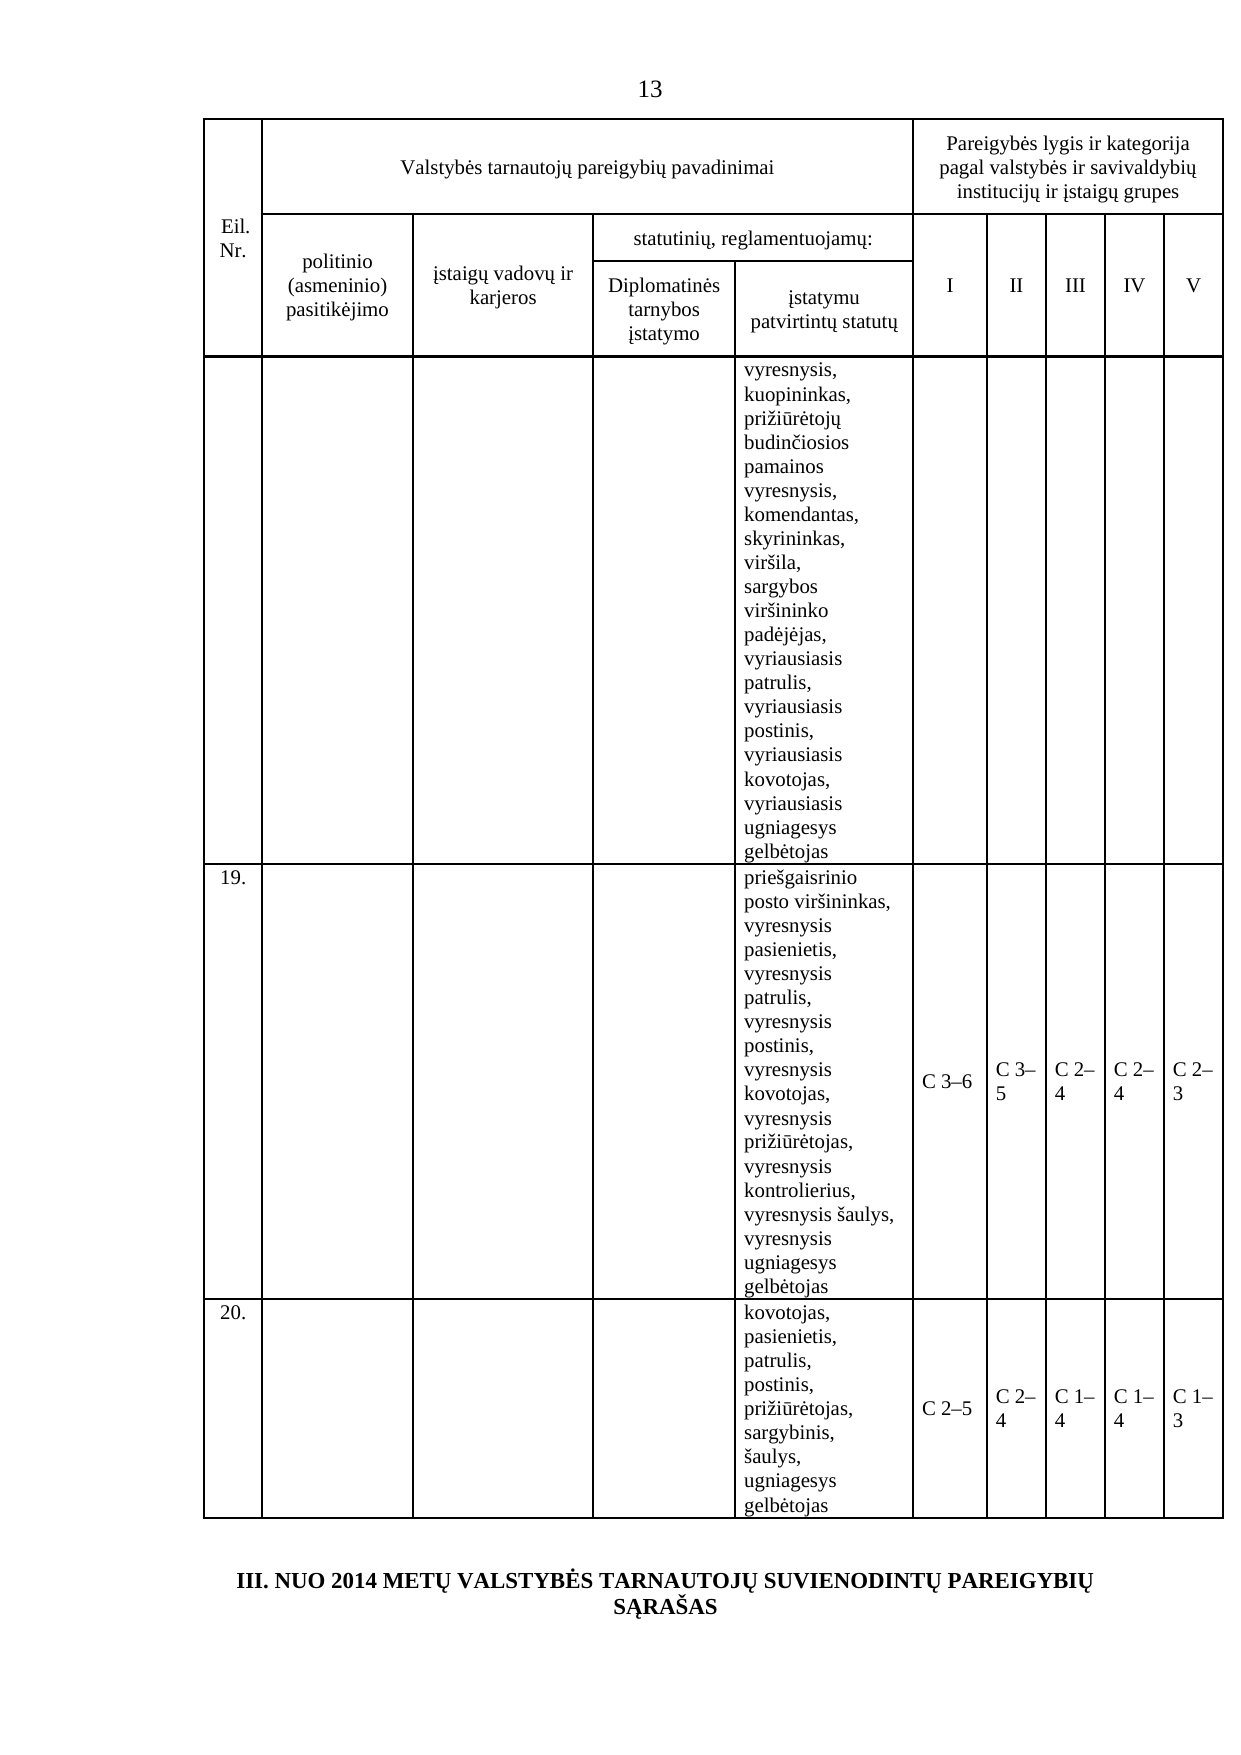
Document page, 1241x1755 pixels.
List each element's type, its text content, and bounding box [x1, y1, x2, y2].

table_header Pareigybės lygis ir kategorija pagal valstybės ir savivaldybių institucijų ir įstaigų grupes [914, 120, 1222, 213]
table_cell II [988, 215, 1045, 355]
table_cell 19. [205, 865, 261, 1298]
table_cell Diplomatinės tarnybos įstatymo [594, 262, 734, 355]
table_cell III [1047, 215, 1104, 355]
table_cell vyresnysis, kuopininkas, prižiūrėtojų budinčiosios pamainos vyresnysis, komendantas, skyrininkas, viršila, sargybos viršininko padėjėjas, vyriausiasis patrulis, vyriausiasis postinis, vyriausiasis kovotojas, vyriausiasis ugniagesys gelbėtojas [736, 358, 912, 863]
table_cell priešgaisrinio posto viršininkas, vyresnysis pasienietis, vyresnysis patrulis, vyresnysis postinis, vyresnysis kovotojas, vyresnysis prižiūrėtojas, vyresnysis kontrolierius, vyresnysis šaulys, vyresnysis ugniagesys gelbėtojas [736, 865, 912, 1298]
table_cell [914, 358, 986, 863]
table_cell [594, 865, 734, 1298]
table_cell I [914, 215, 986, 355]
table_cell C 1–3 [1165, 1300, 1222, 1517]
table_cell [263, 1300, 412, 1517]
table_cell [1106, 358, 1163, 863]
text III. NUO 2014 METŲ VALSTYBĖS TARNAUTOJŲ SUVIENODINTŲ PAREIGYBIŲ SĄRAŠAS [210, 1567, 1120, 1619]
table_cell [263, 865, 412, 1298]
table_cell politinio (asmeninio) pasitikėjimo [263, 215, 412, 355]
table_cell [414, 1300, 592, 1517]
table_cell kovotojas, pasienietis, patrulis, postinis, prižiūrėtojas, sargybinis, šaulys, ugniagesys gelbėtojas [736, 1300, 912, 1517]
table_cell C 1–4 [1106, 1300, 1163, 1517]
table_header Valstybės tarnautojų pareigybių pavadinimai [263, 120, 912, 213]
table_cell IV [1106, 215, 1163, 355]
table_cell C 2–5 [914, 1300, 986, 1517]
table_cell C 2–4 [1106, 865, 1163, 1298]
table_cell [414, 358, 592, 863]
table_cell įstaigų vadovų ir karjeros [414, 215, 592, 355]
table_cell įstatymu patvirtintų statutų [736, 262, 912, 355]
table_cell C 2–3 [1165, 865, 1222, 1298]
table_cell C 1–4 [1047, 1300, 1104, 1517]
table_cell V [1165, 215, 1222, 355]
table_cell C 2–4 [988, 1300, 1045, 1517]
table_cell [594, 1300, 734, 1517]
table_cell C 3–6 [914, 865, 986, 1298]
table_cell [1047, 358, 1104, 863]
table_cell 20. [205, 1300, 261, 1517]
table_cell [988, 358, 1045, 863]
table_cell [263, 358, 412, 863]
table_cell C 2–4 [1047, 865, 1104, 1298]
table_cell [414, 865, 592, 1298]
table_cell [594, 358, 734, 863]
table_cell C 3–5 [988, 865, 1045, 1298]
table_cell statutinių, reglamentuojamų: [594, 215, 912, 260]
table_cell [205, 358, 261, 863]
table_header Eil. Nr. [205, 120, 261, 355]
table_cell [1165, 358, 1222, 863]
